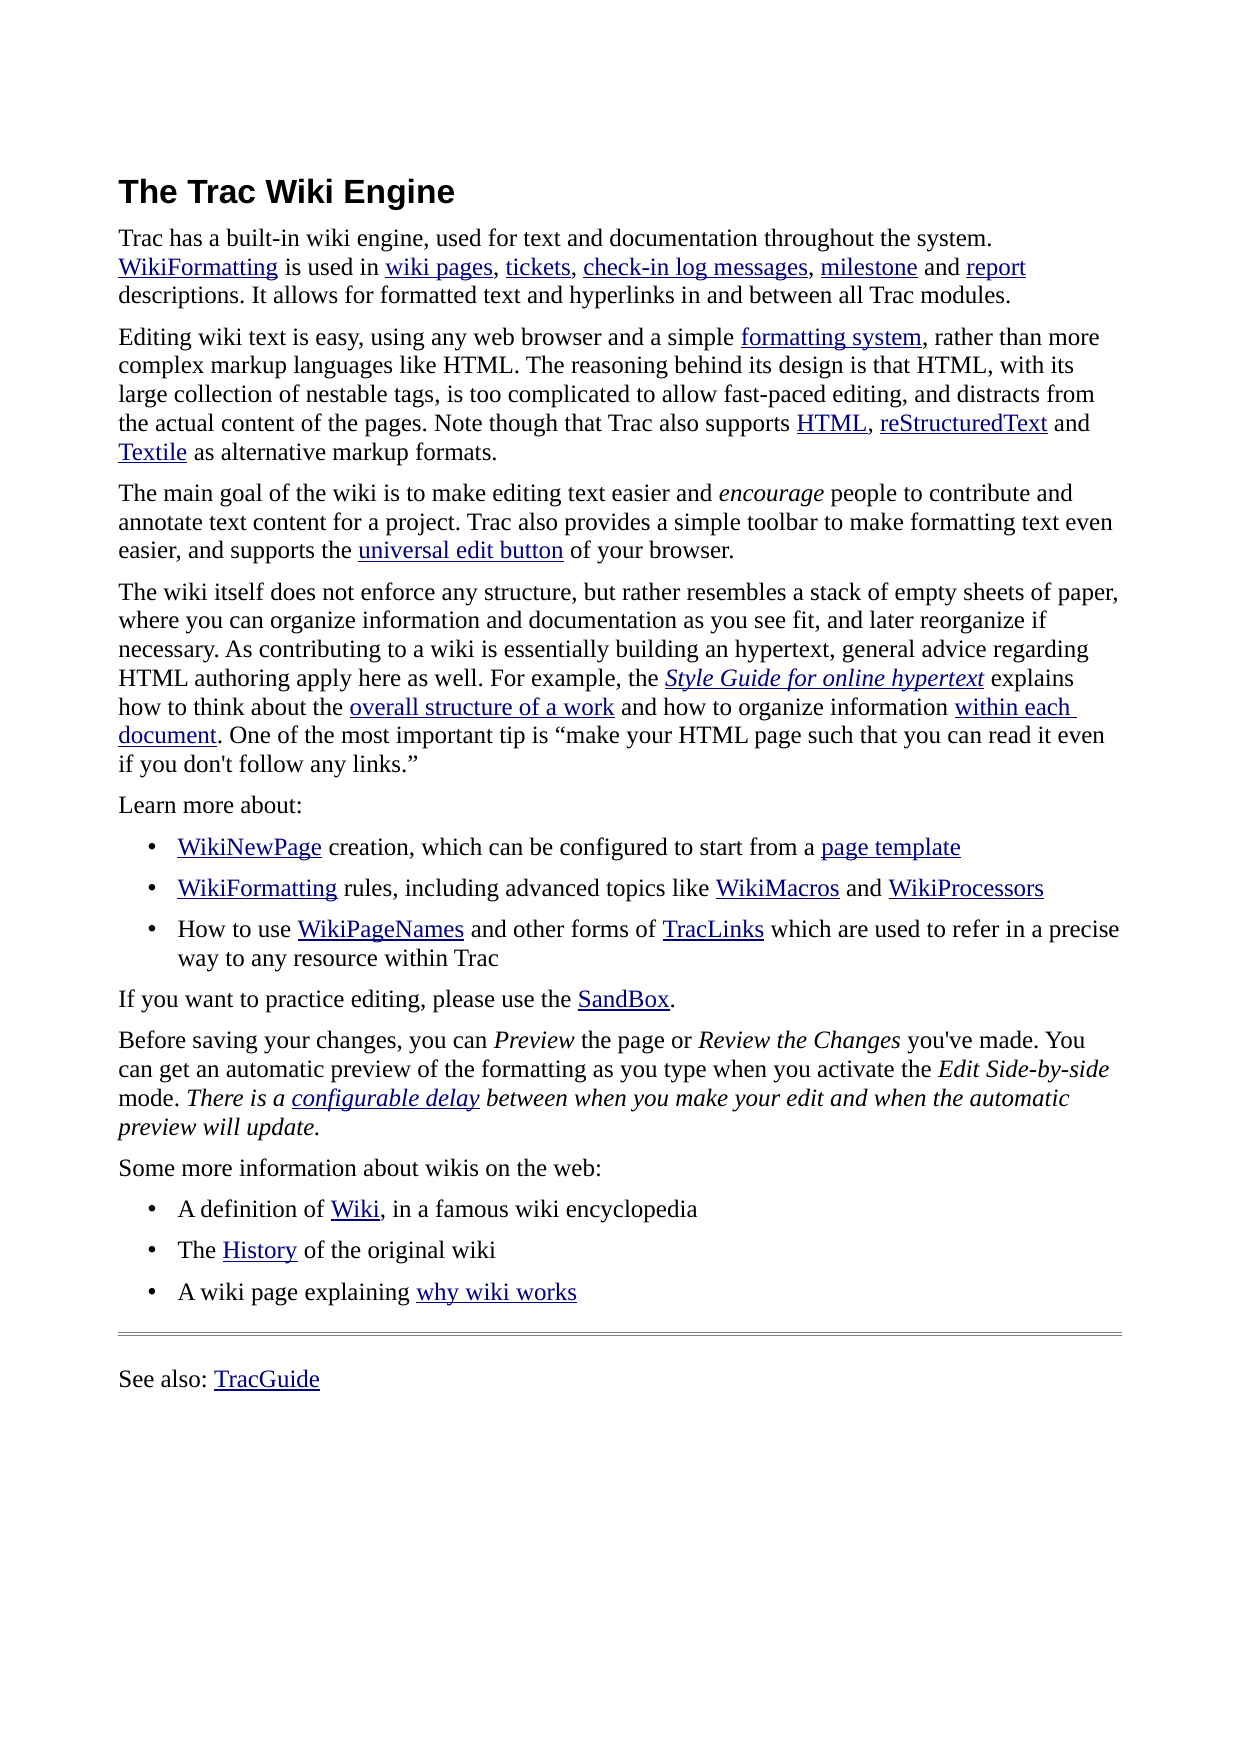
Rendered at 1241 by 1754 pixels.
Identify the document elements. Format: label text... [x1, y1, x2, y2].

text The wiki itself does not enforce any structure, but rather resembles a stack of empty sheets of paper, where you can organize information and documentation as you see fit, and later reorganize if necessary. As contributing to a wiki is essentially building an hypertext, general advice regarding HTML authoring apply here as well. For example, the ​Style Guide for online hypertext explains how to think about the ​overall structure of a work and how to organize information ​within each document. One of the most important tip is “make your HTML page such that you can read it even if you don't follow any links.” [118, 577, 1122, 778]
text Some more information about wikis on the web: [118, 1153, 1122, 1182]
text Trac has a built-in wiki engine, used for text and documentation throughout the system. WikiFormatting is used in wiki pages, tickets, check-in log messages, milestone and report descriptions. It allows for formatted text and hyperlinks in and between all Trac modules. [118, 223, 1122, 309]
list A definition of ​Wiki, in a famous wiki encyclopedia [148, 1194, 1122, 1223]
text If you want to practice editing, please use the SandBox. [118, 984, 1122, 1013]
text Before saving your changes, you can Preview the page or Review the Changes you've made. You can get an automatic preview of the formatting as you type when you activate the Edit Side-by-side mode. There is a configurable delay between when you make your edit and when the automatic preview will update. [118, 1026, 1122, 1141]
text See also: TracGuide [118, 1364, 1122, 1393]
list WikiNewPage creation, which can be configured to start from a page template [148, 832, 1122, 861]
list How to use WikiPageNames and other forms of TracLinks which are used to refer in a precise way to any resource within Trac [148, 914, 1122, 972]
list The ​History of the original wiki [148, 1236, 1122, 1264]
subtitle The Trac Wiki Engine [118, 172, 1122, 211]
text Learn more about: [118, 791, 1122, 819]
text The main goal of the wiki is to make editing text easier and encourage people to contribute and annotate text content for a project. Trac also provides a simple toolbar to make formatting text even easier, and supports the ​universal edit button of your browser. [118, 478, 1122, 564]
text Editing wiki text is easy, using any web browser and a simple formatting system, rather than more complex markup languages like HTML. The reasoning behind its design is that HTML, with its large collection of nestable tags, is too complicated to allow fast-paced editing, and distracts from the actual content of the pages. Note though that Trac also supports HTML, reStructuredText and ​Textile as alternative markup formats. [118, 322, 1122, 466]
list A wiki page explaining ​why wiki works [148, 1277, 1122, 1306]
list WikiFormatting rules, including advanced topics like WikiMacros and WikiProcessors [148, 873, 1122, 902]
